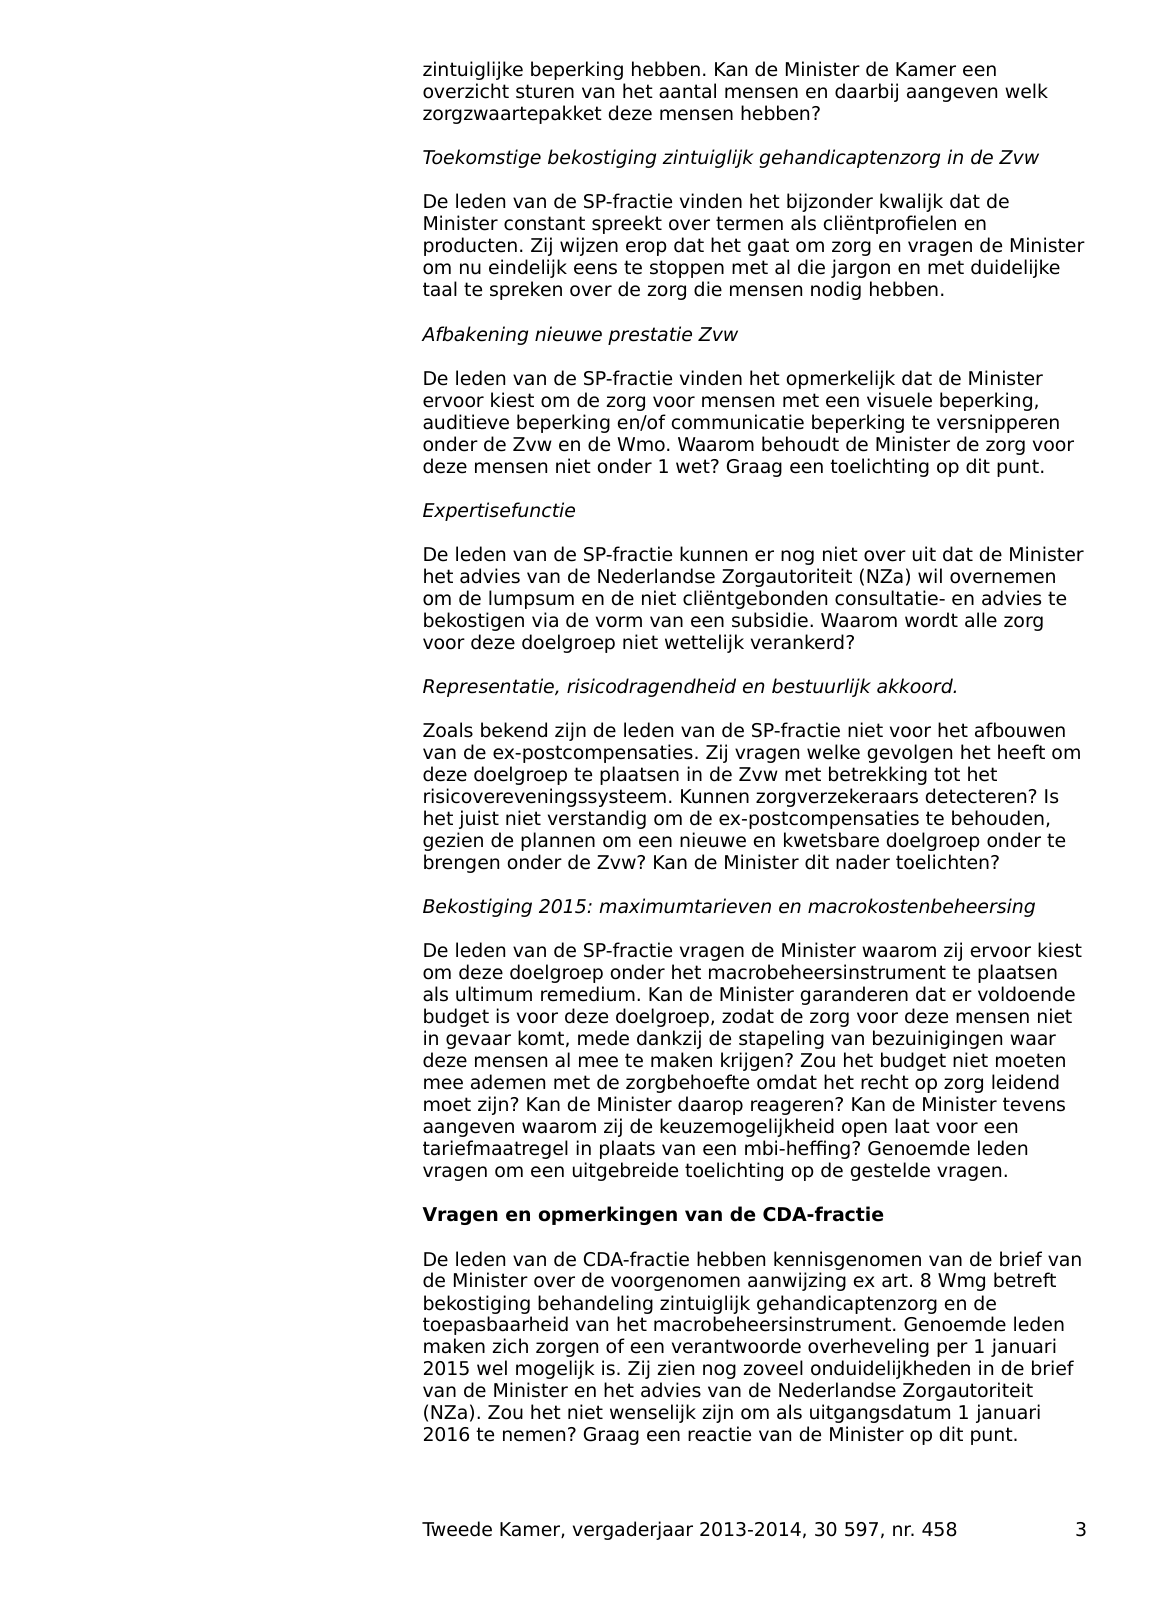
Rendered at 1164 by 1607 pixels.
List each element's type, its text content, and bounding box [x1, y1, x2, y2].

text De leden van de SP-fractie vragen de Minister waarom zij ervoor kiest om deze doelgroep onder het macrobeheersinstrument te plaatsen als ultimum remedium. Kan de Minister garanderen dat er voldoende budget is voor deze doelgroep, zodat de zorg voor deze mensen niet in gevaar komt, mede dankzij de stapeling van bezuinigingen waar deze mensen al mee te maken krijgen? Zou het budget niet moeten mee ademen met de zorgbehoefte omdat het recht op zorg leidend moet zijn? Kan de Minister daarop reageren? Kan de Minister tevens aangeven waarom zij de keuzemogelijkheid open laat voor een tariefmaatregel in plaats van een mbi-heffing? Genoemde leden vragen om een uitgebreide toelichting op de gestelde vragen. [422, 940, 1087, 1182]
subtitle Bekostiging 2015: maximumtarieven en macrokostenbeheersing [422, 896, 1087, 918]
text De leden van de CDA-fractie hebben kennisgenomen van de brief van de Minister over de voorgenomen aanwijzing ex art. 8 Wmg betreft bekostiging behandeling zintuiglijk gehandicaptenzorg en de toepasbaarheid van het macrobeheersinstrument. Genoemde leden maken zich zorgen of een verantwoorde overheveling per 1 januari 2015 wel mogelijk is. Zij zien nog zoveel onduidelijkheden in de brief van de Minister en het advies van de Nederlandse Zorgautoriteit (NZa). Zou het niet wenselijk zijn om als uitgangsdatum 1 januari 2016 te nemen? Graag een reactie van de Minister op dit punt. [422, 1248, 1087, 1446]
text zintuiglijke beperking hebben. Kan de Minister de Kamer een overzicht sturen van het aantal mensen en daarbij aangeven welk zorgzwaartepakket deze mensen hebben? [422, 59, 1087, 125]
subtitle Representatie, risicodragendheid en bestuurlijk akkoord. [422, 676, 1087, 698]
subtitle Vragen en opmerkingen van de CDA-fractie [422, 1204, 1087, 1226]
text De leden van de SP-fractie kunnen er nog niet over uit dat de Minister het advies van de Nederlandse Zorgautoriteit (NZa) wil overnemen om de lumpsum en de niet cliëntgebonden consultatie- en advies te bekostigen via de vorm van een subsidie. Waarom wordt alle zorg voor deze doelgroep niet wettelijk verankerd? [422, 544, 1087, 654]
subtitle Toekomstige bekostiging zintuiglijk gehandicaptenzorg in de Zvw [422, 147, 1087, 169]
subtitle Afbakening nieuwe prestatie Zvw [422, 323, 1087, 345]
text De leden van de SP-fractie vinden het opmerkelijk dat de Minister ervoor kiest om de zorg voor mensen met een visuele beperking, auditieve beperking en/of communicatie beperking te versnipperen onder de Zvw en de Wmo. Waarom behoudt de Minister de zorg voor deze mensen niet onder 1 wet? Graag een toelichting op dit punt. [422, 368, 1087, 477]
text Zoals bekend zijn de leden van de SP-fractie niet voor het afbouwen van de ex-postcompensaties. Zij vragen welke gevolgen het heeft om deze doelgroep te plaatsen in de Zvw met betrekking tot het risicovereveningssysteem. Kunnen zorgverzekeraars detecteren? Is het juist niet verstandig om de ex-postcompensaties te behouden, gezien de plannen om een nieuwe en kwetsbare doelgroep onder te brengen onder de Zvw? Kan de Minister dit nader toelichten? [422, 720, 1087, 874]
text De leden van de SP-fractie vinden het bijzonder kwalijk dat de Minister constant spreekt over termen als cliëntprofielen en producten. Zij wijzen erop dat het gaat om zorg en vragen de Minister om nu eindelijk eens te stoppen met al die jargon en met duidelijke taal te spreken over de zorg die mensen nodig hebben. [422, 191, 1087, 301]
subtitle Expertisefunctie [422, 500, 1087, 522]
